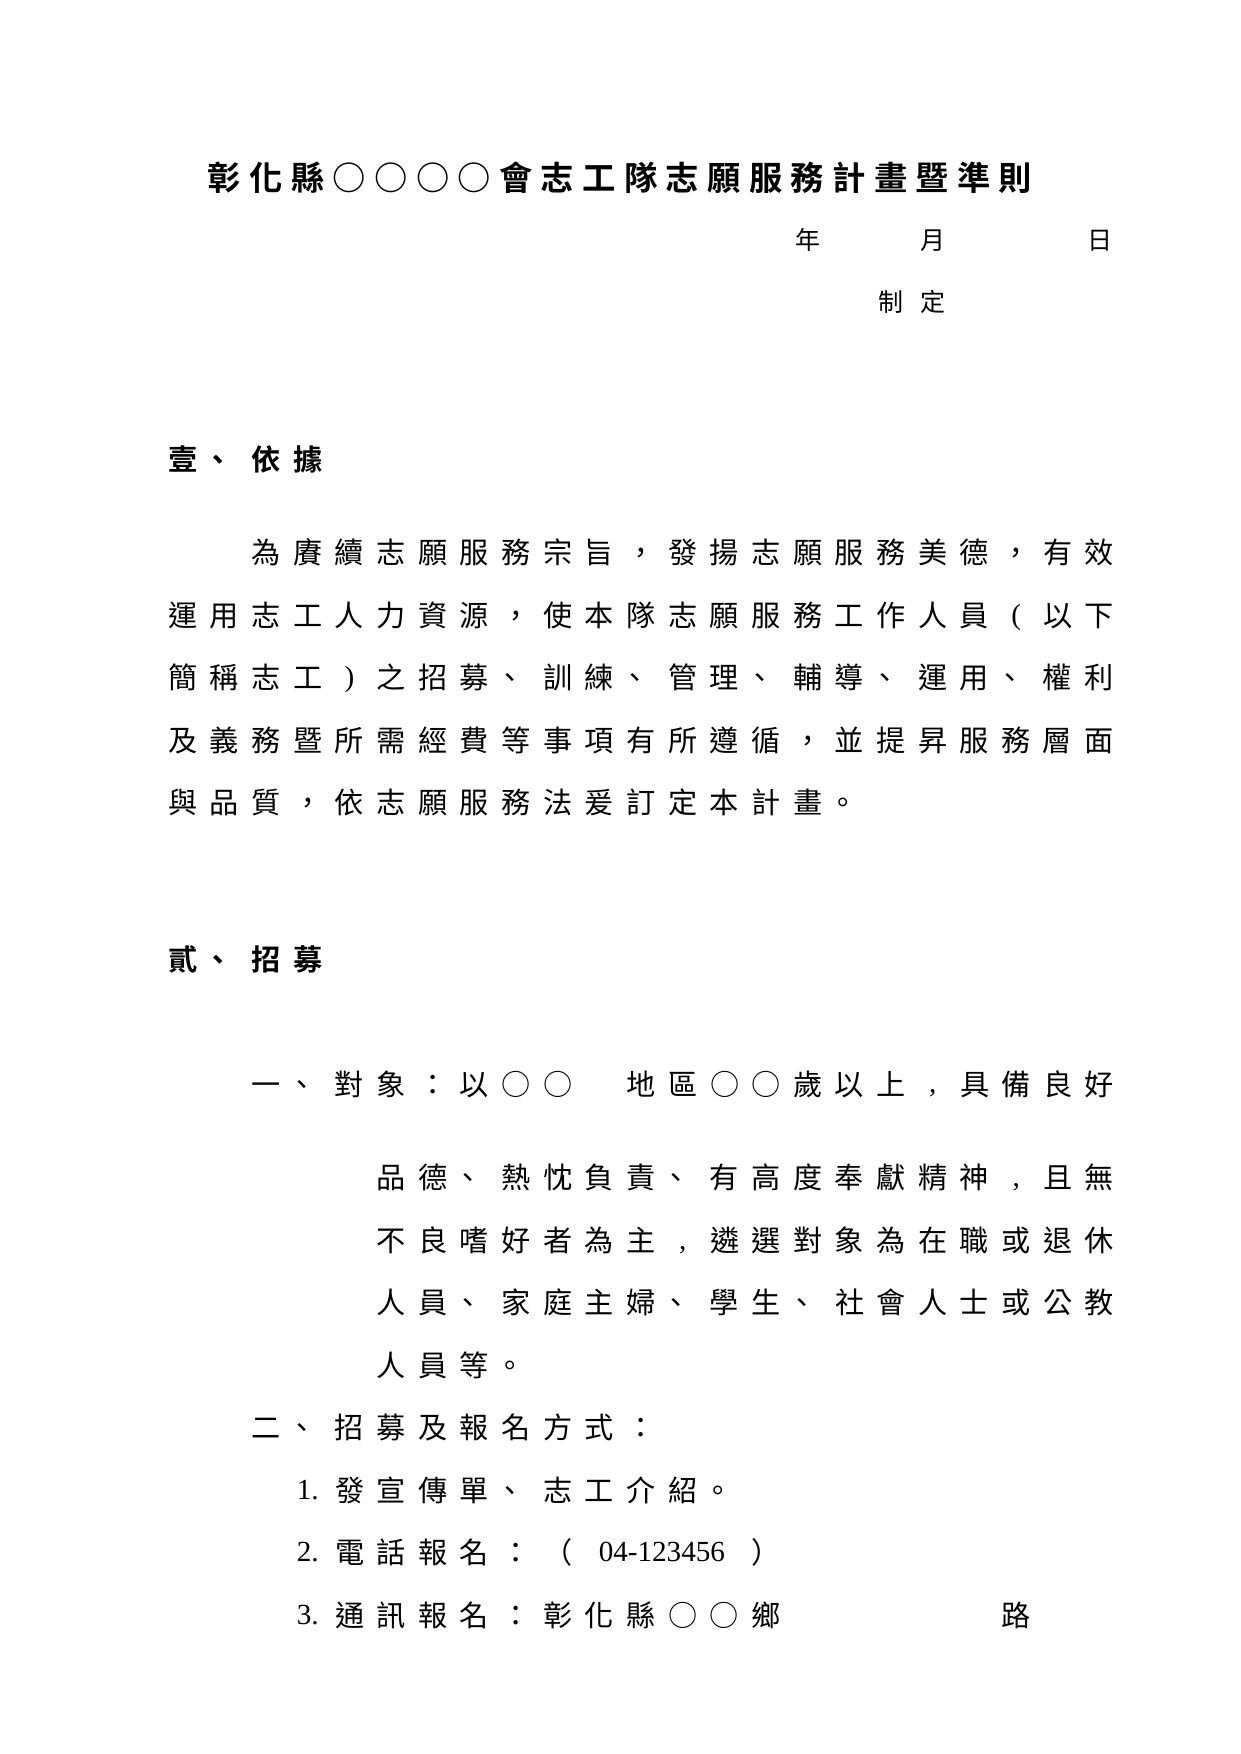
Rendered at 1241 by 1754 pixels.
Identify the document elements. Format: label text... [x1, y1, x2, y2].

text 一、對象：以○○ 地區○○歲以上,具備良好品德、熱忱負責、有高度奉獻精神,且無不良嗜好者為主,遴選對象為在職或退休人員、家庭主婦、學生、社會人士或公教人員等。 [214, 1009, 1120, 1384]
text 1.發宣傳單、志工介紹。 [270, 1447, 1120, 1509]
text 為賡續志願服務宗旨，發揚志願服務美德，有效運用志工人力資源，使本隊志願服務工作人員(以下簡稱志工)之招募、訓練、管理、輔導、運用、權利及義務暨所需經費等事項有所遵循，並提昇服務層面與品質，依志願服務法爰訂定本計畫。 [158, 509, 1120, 822]
text 3.通訊報名：彰化縣○○鄉 路 [270, 1572, 1120, 1634]
list 招募 [139, 884, 1120, 1009]
text 年 月 日制定 [683, 197, 1120, 322]
list 依據 [139, 384, 1120, 509]
text 2.電話報名：（04-123456） [270, 1509, 1120, 1572]
text 彰化縣○○○○會志工隊志願服務計畫暨準則 [83, 134, 1120, 197]
text 二、招募及報名方式： [214, 1384, 1120, 1447]
